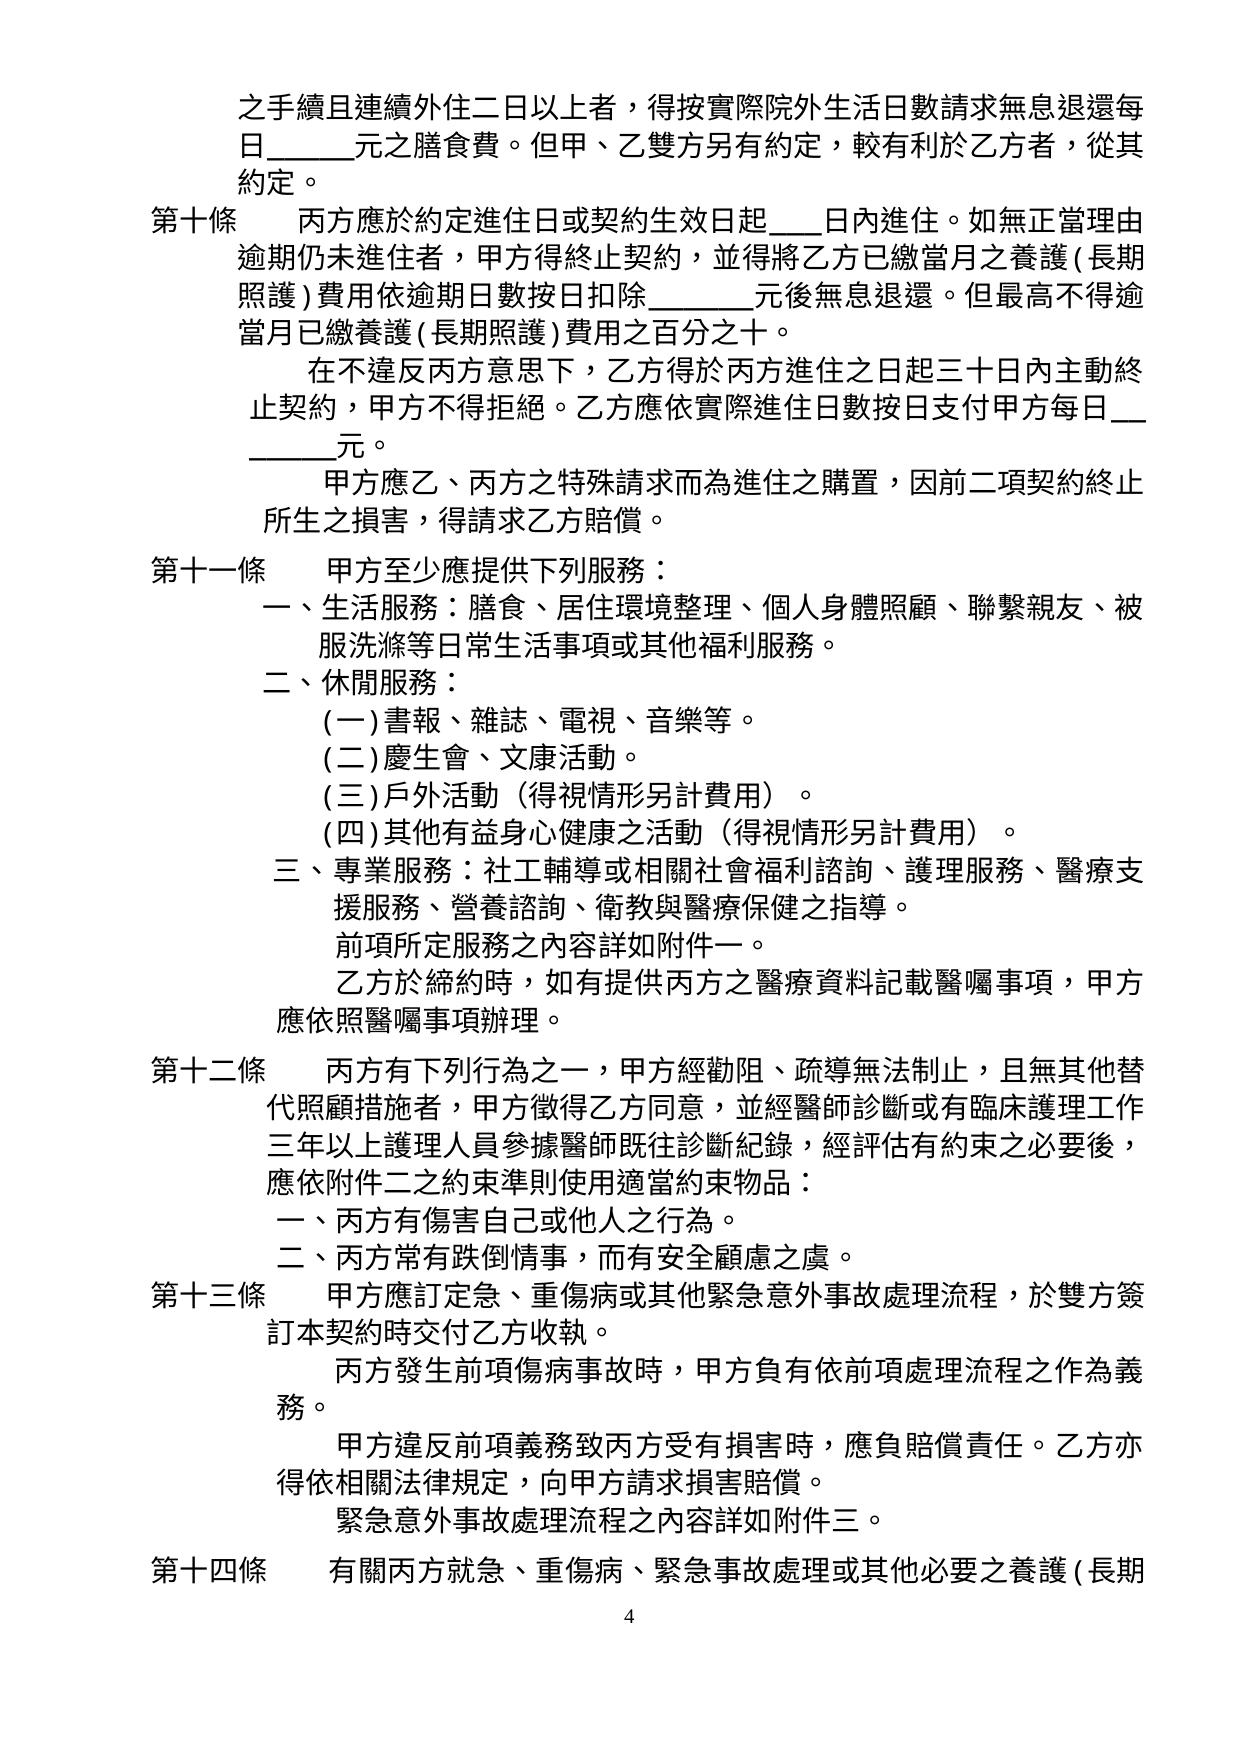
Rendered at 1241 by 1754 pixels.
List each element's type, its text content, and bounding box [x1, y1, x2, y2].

text 之手續且連續外住二日以上者，得按實際院外生活日數請求無息退還每日_____元之膳食費。但甲、乙雙方另有約定，較有利於乙方者，從其約定。 [150, 89, 1146, 201]
text 二、丙方常有跌倒情事，而有安全顧慮之虞。 [234, 1239, 1146, 1276]
text 第十三條 甲方應訂定急、重傷病或其他緊急意外事故處理流程，於雙方簽訂本契約時交付乙方收執。 [150, 1276, 1146, 1351]
text (三)戶外活動（得視情形另計費用）。 [319, 776, 1146, 814]
text 甲方違反前項義務致丙方受有損害時，應負賠償責任。乙方亦得依相關法律規定，向甲方請求損害賠償。 [276, 1426, 1146, 1501]
text 一、生活服務：膳食、居住環境整理、個人身體照顧、聯繫親友、被服洗滌等日常生活事項或其他福利服務。 [262, 589, 1146, 664]
text 三、專業服務：社工輔導或相關社會福利諮詢、護理服務、醫療支援服務、營養諮詢、衛教與醫療保健之指導。 [273, 851, 1146, 926]
text (一)書報、雜誌、電視、音樂等。 [319, 701, 1146, 739]
text 丙方發生前項傷病事故時，甲方負有依前項處理流程之作為義務。 [276, 1351, 1146, 1426]
text 前項所定服務之內容詳如附件一。 [175, 926, 1146, 964]
text 第十條 丙方應於約定進住日或契約生效日起___日內進住。如無正當理由逾期仍未進住者，甲方得終止契約，並得將乙方已繳當月之養護(長期照護)費用依逾期日數按日扣除______元後無息退還。但最高不得逾當月已繳養護(長期照護)費用之百分之十。 [150, 201, 1146, 351]
text 緊急意外事故處理流程之內容詳如附件三。 [175, 1501, 1146, 1539]
text 二、休閒服務： [233, 664, 1146, 701]
text 第十一條 甲方至少應提供下列服務： [150, 551, 1146, 589]
text (四)其他有益身心健康之活動（得視情形另計費用）。 [319, 814, 1146, 851]
text 一、丙方有傷害自己或他人之行為。 [234, 1201, 1146, 1239]
text (二)慶生會、文康活動。 [319, 739, 1146, 776]
text 第十二條 丙方有下列行為之一，甲方經勸阻、疏導無法制止，且無其他替代照顧措施者，甲方徵得乙方同意，並經醫師診斷或有臨床護理工作三年以上護理人員參據醫師既往診斷紀錄，經評估有約束之必要後，應依附件二之約束準則使用適當約束物品： [150, 1051, 1146, 1201]
text 第十四條 有關丙方就急、重傷病、緊急事故處理或其他必要之養護(長期 [150, 1551, 1146, 1589]
text 在不違反丙方意思下，乙方得於丙方進住之日起三十日內主動終止契約，甲方不得拒絕。乙方應依實際進住日數按日支付甲方每日_______元。 [249, 351, 1146, 464]
text 甲方應乙、丙方之特殊請求而為進住之購置，因前二項契約終止所生之損害，得請求乙方賠償。 [263, 464, 1146, 539]
text 乙方於締約時，如有提供丙方之醫療資料記載醫囑事項，甲方應依照醫囑事項辦理。 [276, 964, 1146, 1039]
